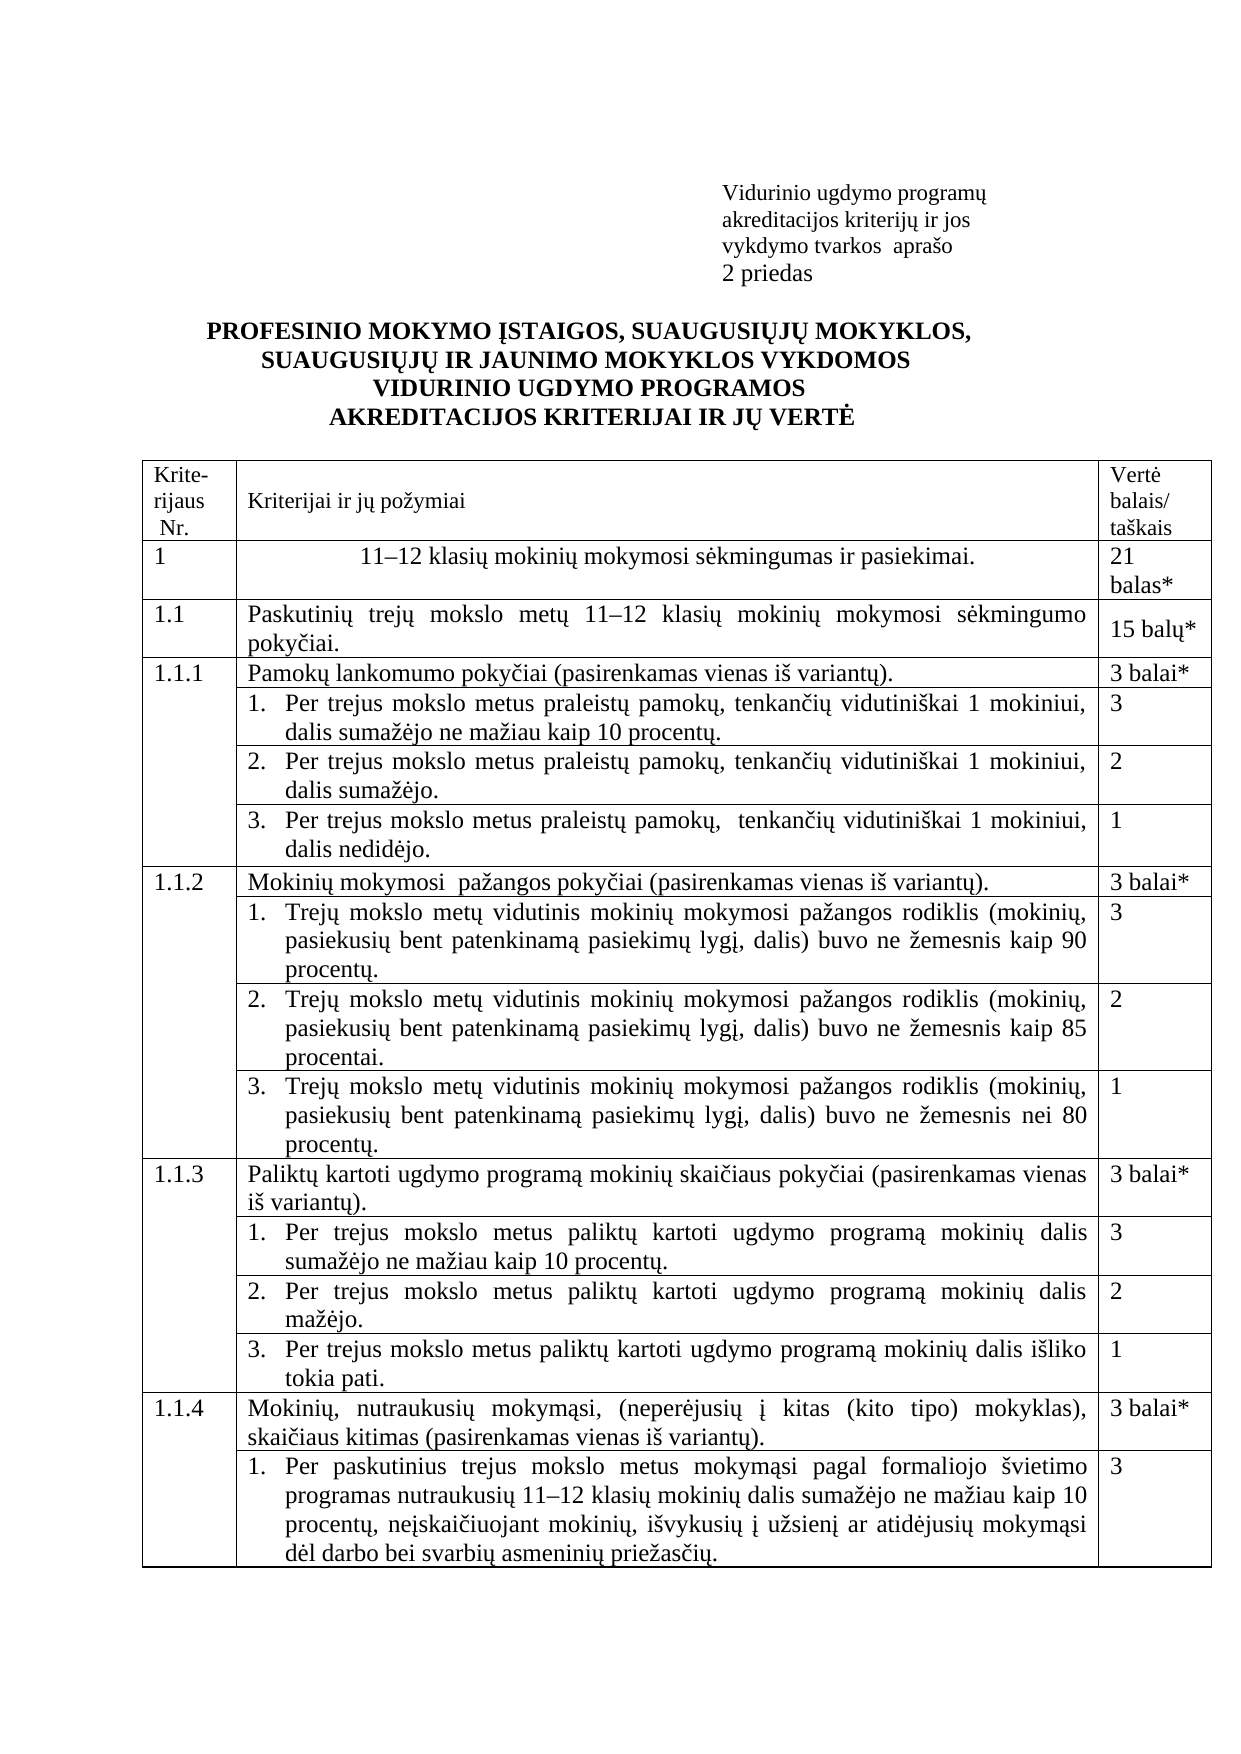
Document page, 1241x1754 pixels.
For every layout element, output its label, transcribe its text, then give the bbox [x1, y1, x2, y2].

table_cell Per trejus mokslo metus praleistų pamokų, tenkančių vidutiniškai 1 mokiniui, dalis sumažėjo. [237, 746, 1098, 804]
table_cell 11–12 klasių mokinių mokymosi sėkmingumas ir pasiekimai. [237, 541, 1098, 598]
table_cell 1 [1099, 1334, 1211, 1392]
table_header Kriterijai ir jų požymiai [237, 461, 1098, 540]
table_cell 3 balai* [1099, 1159, 1211, 1216]
table_cell 1 [1099, 1071, 1211, 1158]
table_cell Trejų mokslo metų vidutinis mokinių mokymosi pažangos rodiklis (mokinių, pasiekusių bent patenkinamą pasiekimų lygį, dalis) buvo ne žemesnis nei 80 procentų. [237, 1071, 1098, 1158]
table_cell 3 [1099, 1451, 1211, 1566]
table_cell 3 [1099, 688, 1211, 745]
table_cell Pamokų lankomumo pokyčiai (pasirenkamas vienas iš variantų). [237, 658, 1098, 687]
text Vidurinio ugdymo programų [722, 179, 1053, 206]
text SUAUGUSIŲJŲ IR JAUNIMO MOKYKLOS VYKDOMOS [131, 345, 1053, 373]
table_cell Per trejus mokslo metus praleistų pamokų, tenkančių vidutiniškai 1 mokiniui, dalis nedidėjo. [237, 805, 1098, 866]
table_cell 3 [1099, 897, 1211, 983]
table_cell 1.1.3 [143, 1159, 236, 1392]
table_cell 1.1.2 [143, 867, 236, 1158]
text 2 priedas [722, 258, 1053, 287]
table_cell Per paskutinius trejus mokslo metus mokymąsi pagal formaliojo švietimo programas nutraukusių 11–12 klasių mokinių dalis sumažėjo ne mažiau kaip 10 procentų, neįskaičiuojant mokinių, išvykusių į užsienį ar atidėjusių mokymąsi dėl darbo bei svarbių asmeninių priežasčių. [237, 1451, 1098, 1566]
table_cell 1.1.4 [143, 1393, 236, 1566]
table_cell 1.1.1 [143, 658, 236, 866]
table_cell 1 [1099, 805, 1211, 866]
table_cell 2 [1099, 746, 1211, 804]
text AKREDITACIJOS KRITERIJAI IR JŲ VERTĖ [131, 402, 1053, 431]
table_cell Per trejus mokslo metus paliktų kartoti ugdymo programą mokinių dalis sumažėjo ne mažiau kaip 10 procentų. [237, 1217, 1098, 1275]
table_cell Trejų mokslo metų vidutinis mokinių mokymosi pažangos rodiklis (mokinių, pasiekusių bent patenkinamą pasiekimų lygį, dalis) buvo ne žemesnis kaip 90 procentų. [237, 897, 1098, 983]
table_cell 3 [1099, 1217, 1211, 1275]
table_cell 21 balas* [1099, 541, 1211, 598]
text akreditacijos kriterijų ir jos [722, 206, 1053, 232]
table_cell 1 [143, 541, 236, 598]
table_cell 3 balai* [1099, 1393, 1211, 1450]
table_cell Per trejus mokslo metus praleistų pamokų, tenkančių vidutiniškai 1 mokiniui, dalis sumažėjo ne mažiau kaip 10 procentų. [237, 688, 1098, 745]
text VIDURINIO UGDYMO PROGRAMOS [131, 373, 1053, 402]
table_cell Per trejus mokslo metus paliktų kartoti ugdymo programą mokinių dalis išliko tokia pati. [237, 1334, 1098, 1392]
table_cell 3 balai* [1099, 658, 1211, 687]
table_cell 2 [1099, 1276, 1211, 1333]
table_cell Paliktų kartoti ugdymo programą mokinių skaičiaus pokyčiai (pasirenkamas vienas iš variantų). [237, 1159, 1098, 1216]
table_cell Paskutinių trejų mokslo metų 11–12 klasių mokinių mokymosi sėkmingumo pokyčiai. [237, 600, 1098, 657]
table_cell Trejų mokslo metų vidutinis mokinių mokymosi pažangos rodiklis (mokinių, pasiekusių bent patenkinamą pasiekimų lygį, dalis) buvo ne žemesnis kaip 85 procentai. [237, 984, 1098, 1070]
table_cell 15 balų* [1099, 600, 1211, 657]
table_cell 1.1 [143, 600, 236, 657]
table_header Vertė balais/ taškais [1099, 461, 1211, 540]
table_cell Mokinių, nutraukusių mokymąsi, (neperėjusių į kitas (kito tipo) mokyklas), skaičiaus kitimas (pasirenkamas vienas iš variantų). [237, 1393, 1098, 1450]
text PROFESINIO MOKYMO ĮSTAIGOS, SUAUGUSIŲJŲ MOKYKLOS, [131, 316, 1053, 345]
text vykdymo tvarkos aprašo [722, 232, 1053, 258]
table_cell Mokinių mokymosi pažangos pokyčiai (pasirenkamas vienas iš variantų). [237, 867, 1098, 896]
table_cell 3 balai* [1099, 867, 1211, 896]
table_cell Per trejus mokslo metus paliktų kartoti ugdymo programą mokinių dalis mažėjo. [237, 1276, 1098, 1333]
table_cell 2 [1099, 984, 1211, 1070]
table_header Krite- rijaus Nr. [143, 461, 236, 540]
